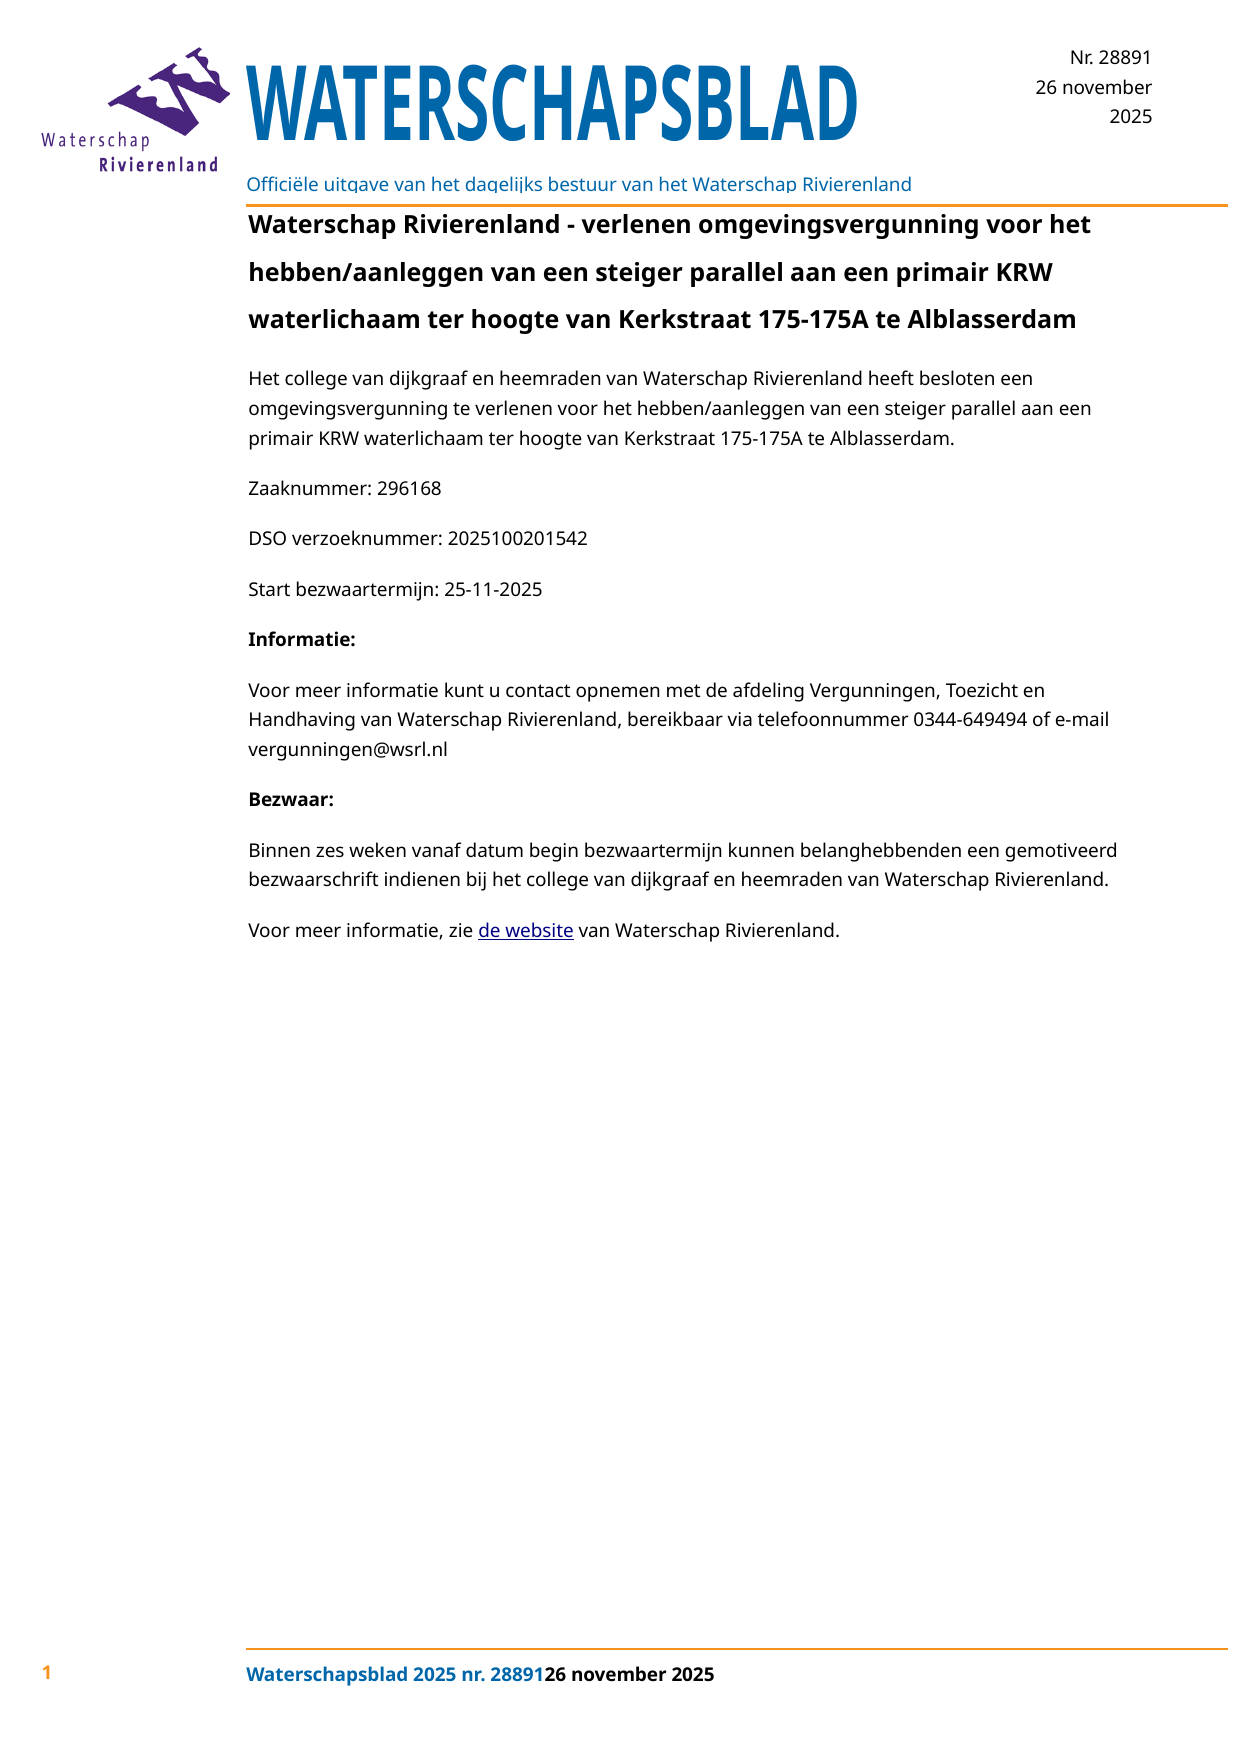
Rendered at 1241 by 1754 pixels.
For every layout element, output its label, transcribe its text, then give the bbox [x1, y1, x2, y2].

text Voor meer informatie kunt u contact opnemen met de afdeling Vergunningen, Toezicht en Handhaving van Waterschap Rivierenland, bereikbaar via telefoonnummer 0344-649494 of e-mail vergunningen@wsrl.nl [248, 677, 1152, 762]
text Zaaknummer: 296168 [248, 475, 1152, 501]
text Waterschap Rivierenland - verlenen omgevingsvergunning voor het hebben/aanleggen van een steiger parallel aan een primair KRW waterlichaam ter hoogte van Kerkstraat 175-175A te Alblasserdam [248, 207, 1152, 336]
text Binnen zes weken vanaf datum begin bezwaartermijn kunnen belanghebbenden een gemotiveerd bezwaarschrift indienen bij het college van dijkgraaf en heemraden van Waterschap Rivierenland. [248, 837, 1152, 892]
text Informatie: [248, 626, 1152, 652]
text Voor meer informatie, zie de website van Waterschap Rivierenland. [248, 917, 1152, 942]
text Bezwaar: [248, 786, 1152, 812]
text Het college van dijkgraaf en heemraden van Waterschap Rivierenland heeft besloten een omgevingsvergunning te verlenen voor het hebben/aanleggen van een steiger parallel aan een primair KRW waterlichaam ter hoogte van Kerkstraat 175-175A te Alblasserdam. [248, 366, 1152, 450]
text Start bezwaartermijn: 25-11-2025 [248, 576, 1152, 602]
text DSO verzoeknummer: 2025100201542 [248, 526, 1152, 551]
picture [41, 47, 231, 172]
